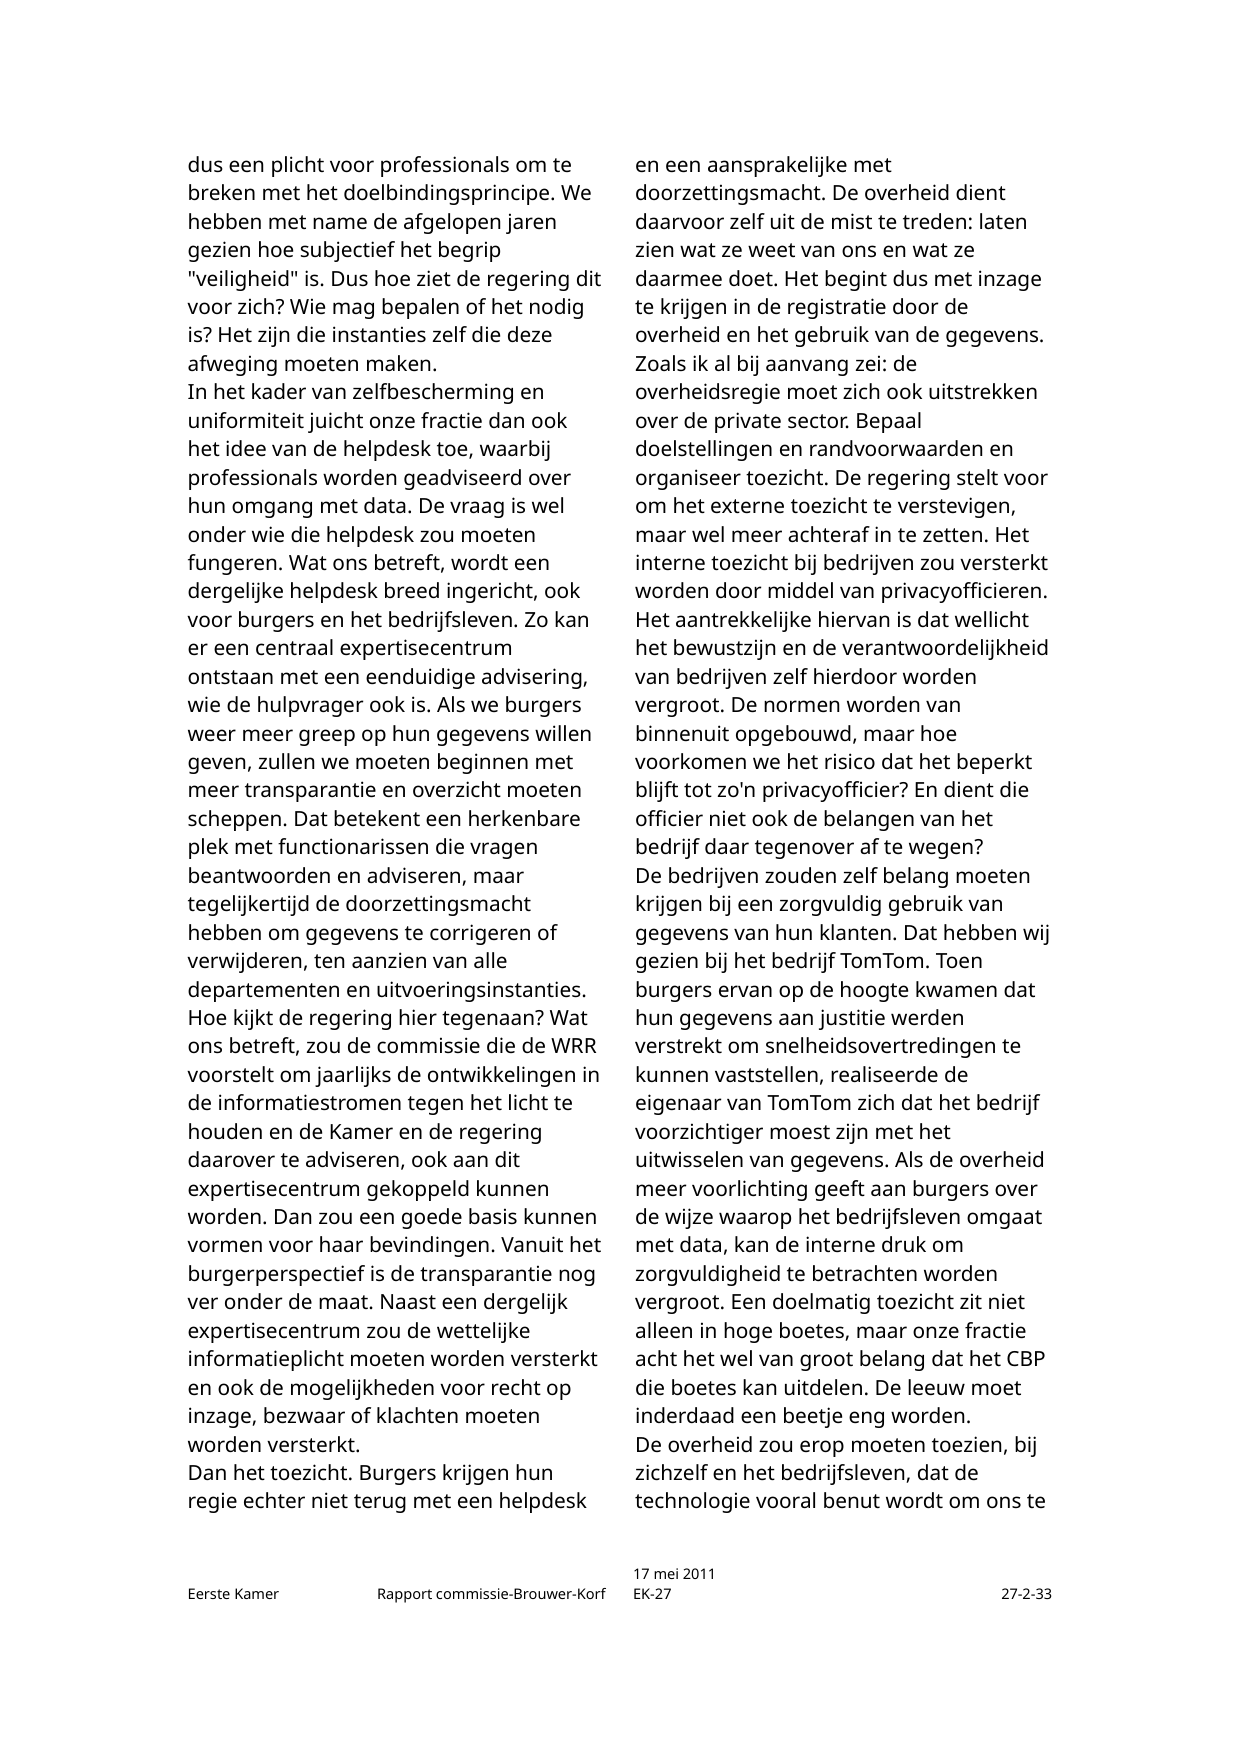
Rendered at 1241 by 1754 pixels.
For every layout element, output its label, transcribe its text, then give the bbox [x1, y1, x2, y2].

text dus een plicht voor professionals om te breken met het doelbindingsprincipe. We hebben met name de afgelopen jaren gezien hoe subjectief het begrip "veiligheid" is. Dus hoe ziet de regering dit voor zich? Wie mag bepalen of het nodig is? Het zijn die instanties zelf die deze afweging moeten maken. [187, 150, 605, 377]
text De overheid zou erop moeten toezien, bij zichzelf en het bedrijfsleven, dat de technologie vooral benut wordt om ons te [635, 1430, 1053, 1515]
text Dan het toezicht. Burgers krijgen hun regie echter niet terug met een helpdesk [187, 1458, 605, 1515]
text en een aansprakelijke met doorzettingsmacht. De overheid dient daarvoor zelf uit de mist te treden: laten zien wat ze weet van ons en wat ze daarmee doet. Het begint dus met inzage te krijgen in de registratie door de overheid en het gebruik van de gegevens. Zoals ik al bij aanvang zei: de overheidsregie moet zich ook uitstrekken over de private sector. Bepaal doelstellingen en randvoorwaarden en organiseer toezicht. De regering stelt voor om het externe toezicht te verstevigen, maar wel meer achteraf in te zetten. Het interne toezicht bij bedrijven zou versterkt worden door middel van privacyofficieren. Het aantrekkelijke hiervan is dat wellicht het bewustzijn en de verantwoordelijkheid van bedrijven zelf hierdoor worden vergroot. De normen worden van binnenuit opgebouwd, maar hoe voorkomen we het risico dat het beperkt blijft tot zo'n privacyofficier? En dient die officier niet ook de belangen van het bedrijf daar tegenover af te wegen? [635, 150, 1053, 861]
text De bedrijven zouden zelf belang moeten krijgen bij een zorgvuldig gebruik van gegevens van hun klanten. Dat hebben wij gezien bij het bedrijf TomTom. Toen burgers ervan op de hoogte kwamen dat hun gegevens aan justitie werden verstrekt om snelheidsovertredingen te kunnen vaststellen, realiseerde de eigenaar van TomTom zich dat het bedrijf voorzichtiger moest zijn met het uitwisselen van gegevens. Als de overheid meer voorlichting geeft aan burgers over de wijze waarop het bedrijfsleven omgaat met data, kan de interne druk om zorgvuldigheid te betrachten worden vergroot. Een doelmatig toezicht zit niet alleen in hoge boetes, maar onze fractie acht het wel van groot belang dat het CBP die boetes kan uitdelen. De leeuw moet inderdaad een beetje eng worden. [635, 861, 1053, 1430]
text In het kader van zelfbescherming en uniformiteit juicht onze fractie dan ook het idee van de helpdesk toe, waarbij professionals worden geadviseerd over hun omgang met data. De vraag is wel onder wie die helpdesk zou moeten fungeren. Wat ons betreft, wordt een dergelijke helpdesk breed ingericht, ook voor burgers en het bedrijfsleven. Zo kan er een centraal expertisecentrum ontstaan met een eenduidige advisering, wie de hulpvrager ook is. Als we burgers weer meer greep op hun gegevens willen geven, zullen we moeten beginnen met meer transparantie en overzicht moeten scheppen. Dat betekent een herkenbare plek met functionarissen die vragen beantwoorden en adviseren, maar tegelijkertijd de doorzettingsmacht hebben om gegevens te corrigeren of verwijderen, ten aanzien van alle departementen en uitvoeringsinstanties. Hoe kijkt de regering hier tegenaan? Wat ons betreft, zou de commissie die de WRR voorstelt om jaarlijks de ontwikkelingen in de informatiestromen tegen het licht te houden en de Kamer en de regering daarover te adviseren, ook aan dit expertisecentrum gekoppeld kunnen worden. Dan zou een goede basis kunnen vormen voor haar bevindingen. Vanuit het burgerperspectief is de transparantie nog ver onder de maat. Naast een dergelijk expertisecentrum zou de wettelijke informatieplicht moeten worden versterkt en ook de mogelijkheden voor recht op inzage, bezwaar of klachten moeten worden versterkt. [187, 377, 605, 1458]
